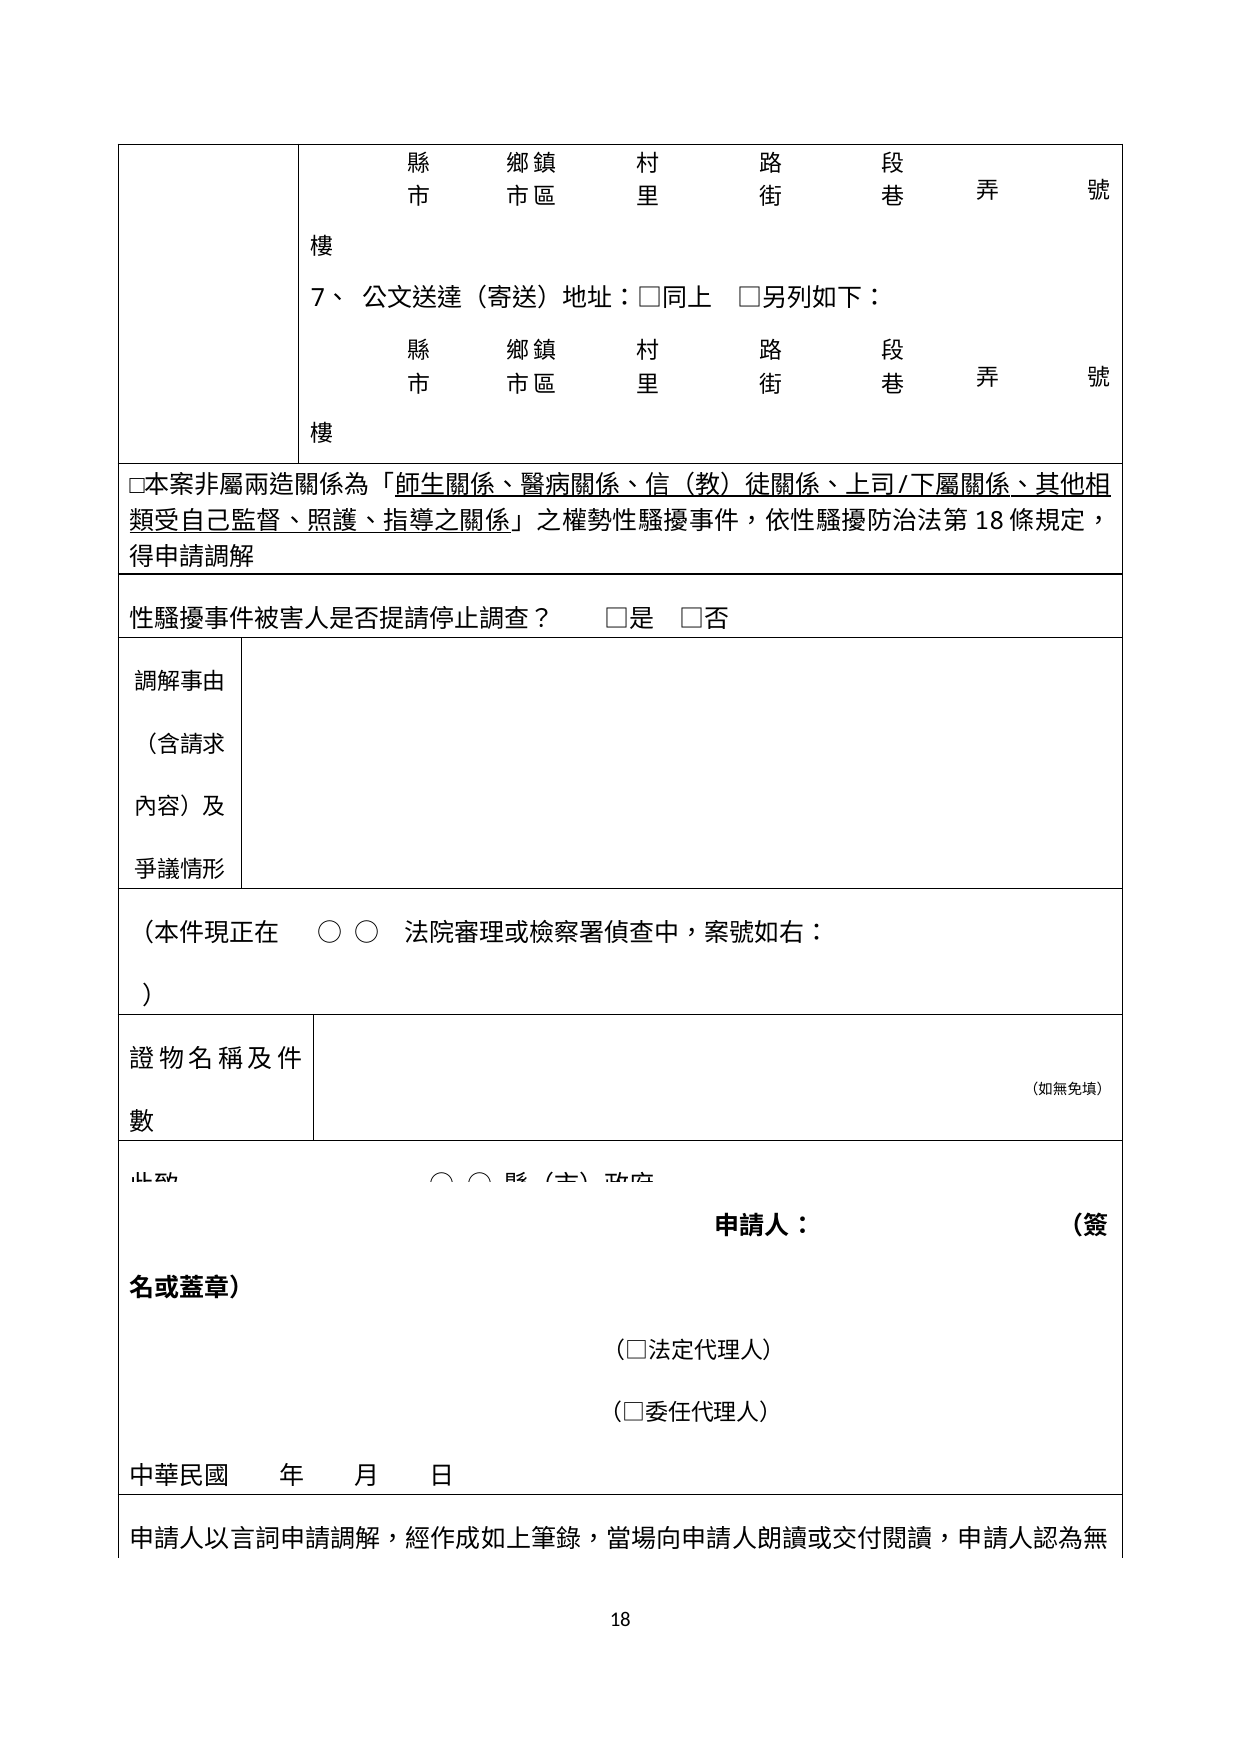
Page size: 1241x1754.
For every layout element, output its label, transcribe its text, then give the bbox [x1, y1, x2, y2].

table_cell 申請人以言詞申請調解，經作成如上筆錄，當場向申請人朗讀或交付閱讀，申請人認為無 [119, 1495, 1122, 1558]
table_cell 證物名稱及件數 [119, 1015, 313, 1140]
table_cell 此致 ○ ○ 縣（市）政府 [119, 1141, 1122, 1182]
table_cell （□法定代理人） （□委任代理人） [119, 1307, 1122, 1432]
table_cell （如無免填） [314, 1015, 1122, 1140]
table_cell 性騷擾事件被害人是否提請停止調查？ □是 □否 [119, 575, 1122, 637]
table_cell [119, 145, 298, 463]
table_cell □本案非屬兩造關係為「師生關係、醫病關係、信（教）徒關係、上司/下屬關係、其他相類受自己監督、照護、指導之關係」之權勢性騷擾事件，依性騷擾防治法第18條規定，得申請調解 [119, 464, 1122, 573]
table_cell 調解事由 （含請求內容）及爭議情形 [119, 638, 241, 888]
table_cell [242, 638, 1122, 888]
table_cell 中華民國 年 月 日 [119, 1432, 1122, 1494]
table_cell （本件現正在 ○ ○ 法院審理或檢察署偵查中，案號如右： ） [119, 889, 1122, 1014]
table_cell 姓名： 性別：□男 □女 □其他 出生年月日： 年 月 日（不知者免填） 身分證統一編號（或護照號碼）： （不知者免填） 職業： （不知者免填） 住（居）所： 縣市 鄉鎮市區 村里 路街 段巷 弄 號 樓 公文送達（寄送）地址：□同上 □另列如下： 縣市 鄉鎮市區 村里 路街 段巷 弄 號 樓 [299, 145, 1122, 463]
table_cell 申請人： （簽名或蓋章） [119, 1182, 1122, 1307]
